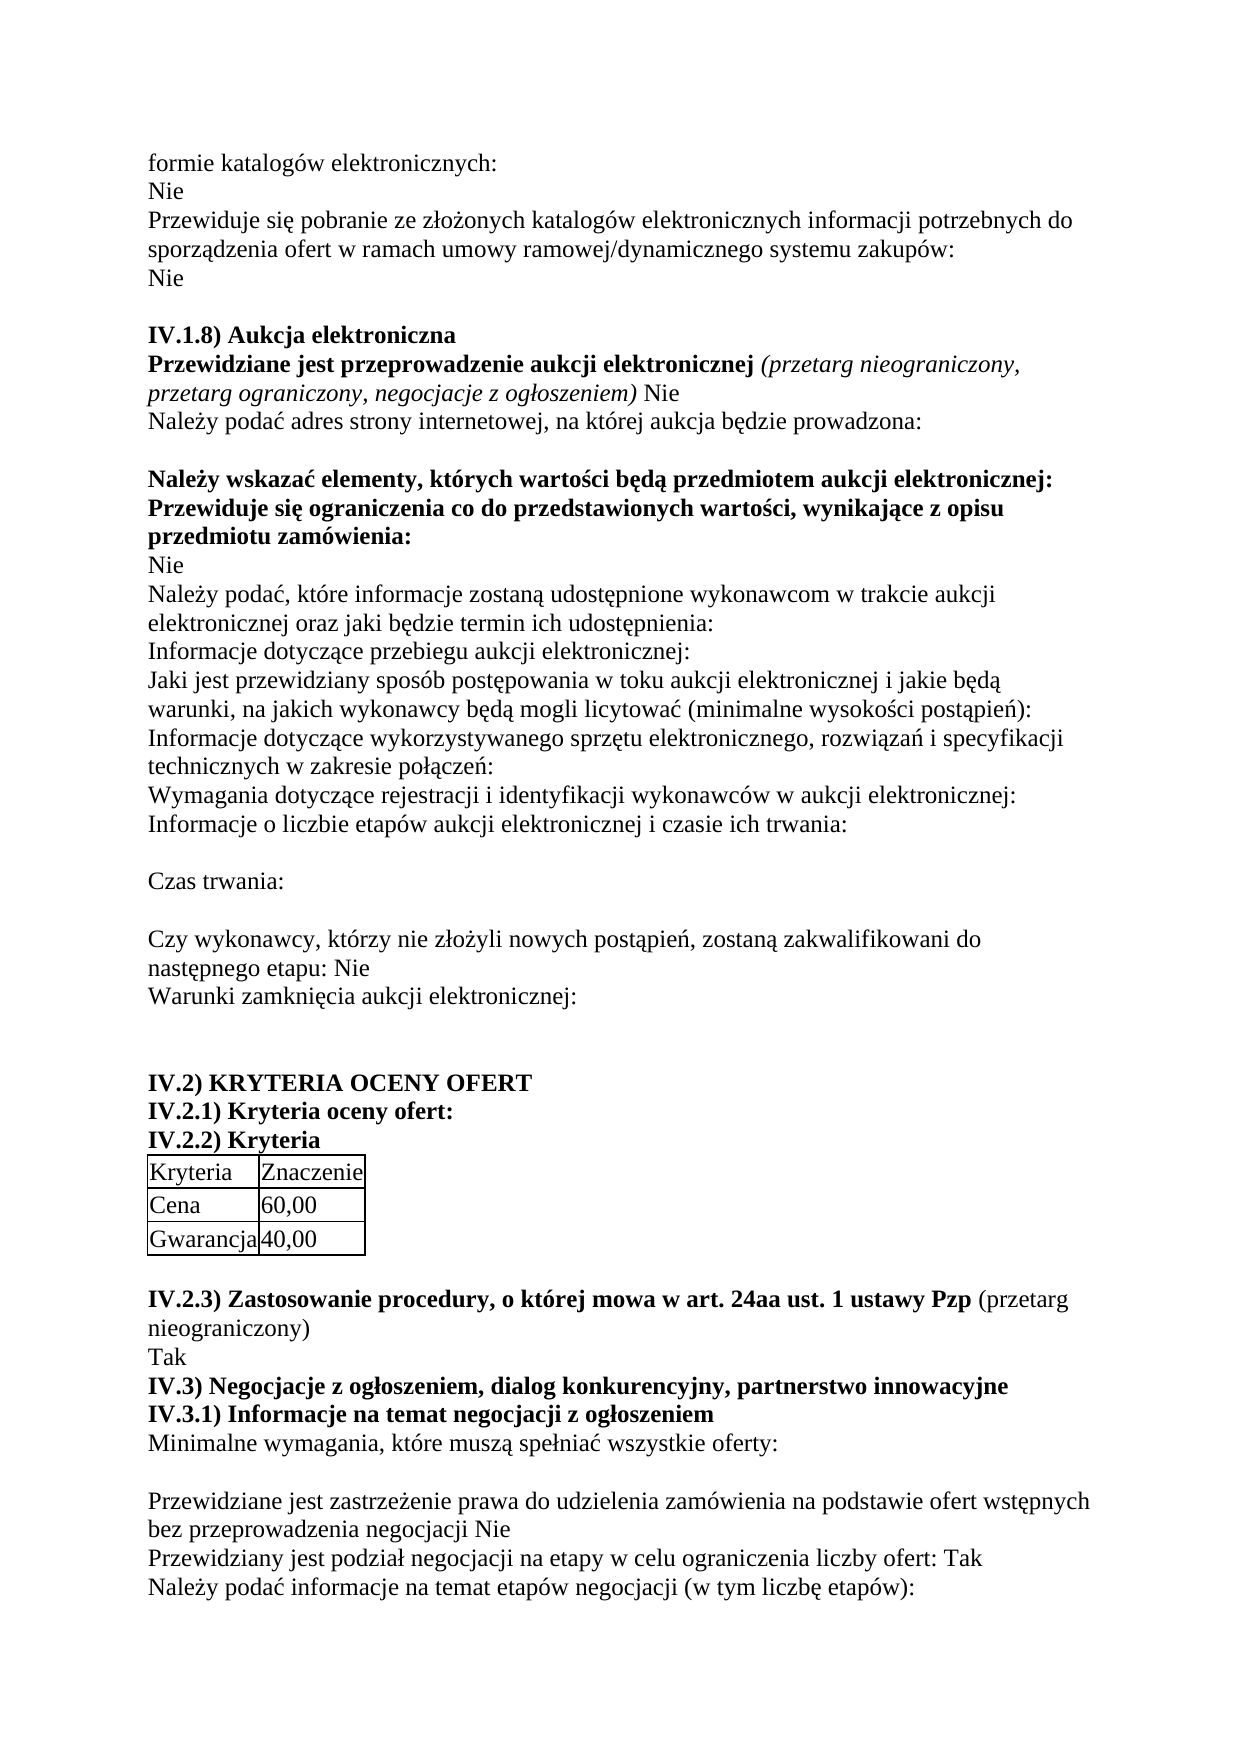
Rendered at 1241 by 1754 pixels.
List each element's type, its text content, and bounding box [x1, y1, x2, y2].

table_cell 40,00 [260, 1222, 364, 1254]
text formie katalogów elektronicznych: Nie Przewiduje się pobranie ze złożonych katalogów elektronicznych informacji potrzebnych do sporządzenia ofert w ramach umowy ramowej/dynamicznego systemu zakupów: Nie [148, 148, 1093, 291]
text IV.2.3) Zastosowanie procedury, o której mowa w art. 24aa ust. 1 ustawy Pzp (przetarg nieograniczony) Tak IV.3) Negocjacje z ogłoszeniem, dialog konkurencyjny, partnerstwo innowacyjne IV.3.1) Informacje na temat negocjacji z ogłoszeniem Minimalne wymagania, które muszą spełniać wszystkie oferty: Przewidziane jest zastrzeżenie prawa do udzielenia zamówienia na podstawie ofert wstępnych bez przeprowadzenia negocjacji Nie Przewidziany jest podział negocjacji na etapy w celu ograniczenia liczby ofert: Tak Należy podać informacje na temat etapów negocjacji (w tym liczbę etapów): [148, 1256, 1093, 1601]
text Czas trwania: Czy wykonawcy, którzy nie złożyli nowych postąpień, zostaną zakwalifikowani do następnego etapu: Nie Warunki zamknięcia aukcji elektronicznej: [148, 838, 1093, 1039]
table_cell Cena [148, 1189, 258, 1221]
table_cell 60,00 [260, 1189, 364, 1221]
table_cell Gwarancja [148, 1222, 258, 1254]
table_header Kryteria [148, 1156, 258, 1187]
table_header Znaczenie [260, 1156, 364, 1187]
text IV.2) KRYTERIA OCENY OFERT IV.2.1) Kryteria oceny ofert: IV.2.2) Kryteria [148, 1039, 1093, 1154]
text IV.1.8) Aukcja elektroniczna Przewidziane jest przeprowadzenie aukcji elektronicznej (przetarg nieograniczony, przetarg ograniczony, negocjacje z ogłoszeniem) Nie Należy podać adres strony internetowej, na której aukcja będzie prowadzona: Należy wskazać elementy, których wartości będą przedmiotem aukcji elektronicznej: Przewiduje się ograniczenia co do przedstawionych wartości, wynikające z opisu przedmiotu zamówienia: Nie Należy podać, które informacje zostaną udostępnione wykonawcom w trakcie aukcji elektronicznej oraz jaki będzie termin ich udostępnienia: Informacje dotyczące przebiegu aukcji elektronicznej: Jaki jest przewidziany sposób postępowania w toku aukcji elektronicznej i jakie będą warunki, na jakich wykonawcy będą mogli licytować (minimalne wysokości postąpień): Informacje dotyczące wykorzystywanego sprzętu elektronicznego, rozwiązań i specyfikacji technicznych w zakresie połączeń: Wymagania dotyczące rejestracji i identyfikacji wykonawców w aukcji elektronicznej: Informacje o liczbie etapów aukcji elektronicznej i czasie ich trwania: [148, 291, 1093, 838]
